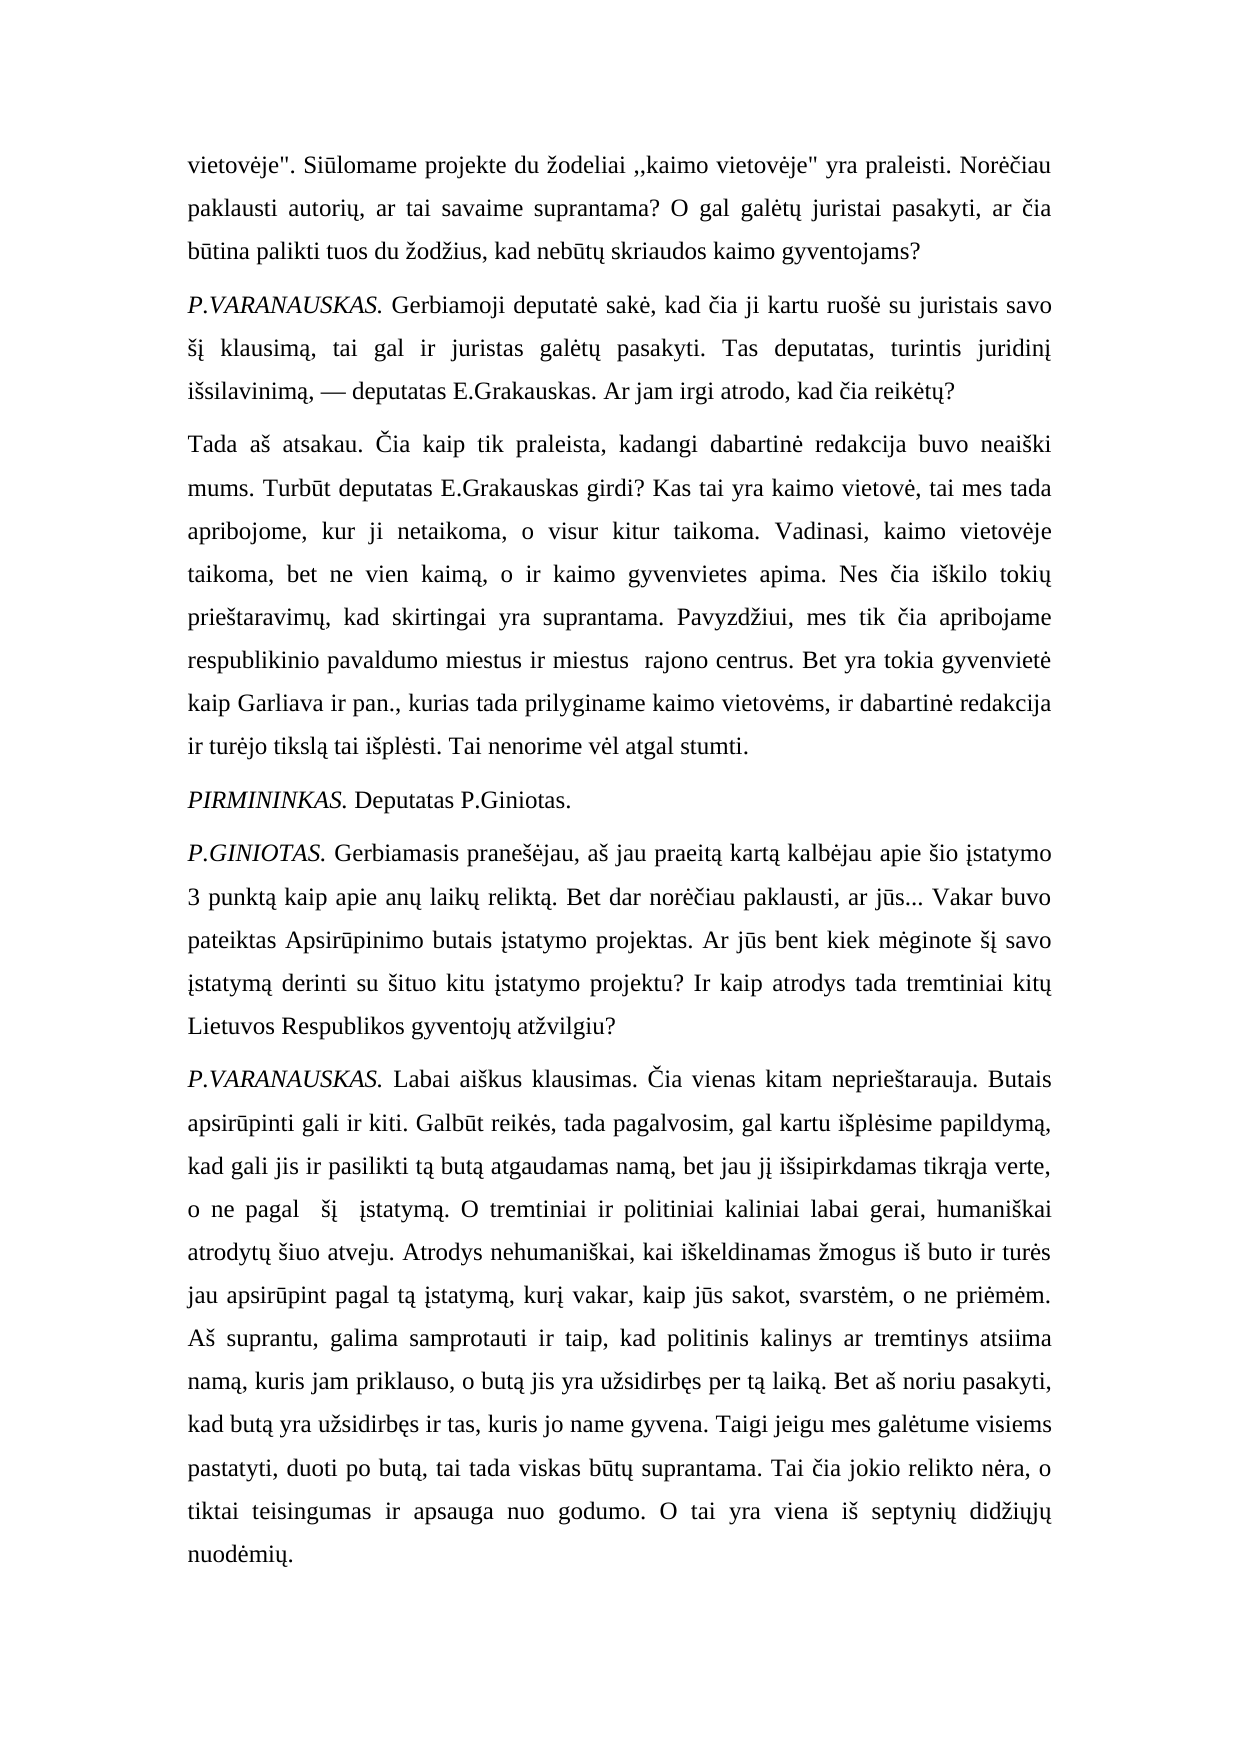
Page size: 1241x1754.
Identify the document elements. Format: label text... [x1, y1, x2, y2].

text Tada aš atsakau. Čia kaip tik praleista, kadangi dabartinė redakcija buvo neaiški mums. Turbūt deputatas E.Grakauskas girdi? Kas tai yra kaimo vietovė, tai mes tada apribojome, kur ji netaikoma, o visur kitur taikoma. Vadinasi, kaimo vietovėje taikoma, bet ne vien kaimą, o ir kaimo gyvenvietes apima. Nes čia iškilo tokių prieštaravimų, kad skirtingai yra suprantama. Pavyzdžiui, mes tik čia apribojame respublikinio pavaldumo miestus ir miestus rajono centrus. Bet yra tokia gyvenvietė kaip Garliava ir pan., kurias tada prilyginame kaimo vietovėms, ir dabartinė redakcija ir turėjo tikslą tai išplėsti. Tai nenorime vėl atgal stumti. [187, 429, 1053, 760]
text P.VARANAUSKAS. Gerbiamoji deputatė sakė, kad čia ji kartu ruošė su juristais savo šį klausimą, tai gal ir juristas galėtų pasakyti. Tas deputatas, turintis juridinį išsilavinimą, — deputatas E.Grakauskas. Ar jam irgi atrodo, kad čia reikėtų? [187, 290, 1053, 405]
text P.VARANAUSKAS. Labai aiškus klausimas. Čia vienas kitam neprieštarauja. Butais apsirūpinti gali ir kiti. Galbūt reikės, tada pagalvosim, gal kartu išplėsime papildymą, kad gali jis ir pasilikti tą butą atgaudamas namą, bet jau jį išsipirkdamas tikrąja verte, o ne pagal šį įstatymą. O tremtiniai ir politiniai kaliniai labai gerai, humaniškai atrodytų šiuo atveju. Atrodys nehumaniškai, kai iškeldinamas žmogus iš buto ir turės jau apsirūpint pagal tą įstatymą, kurį vakar, kaip jūs sakot, svarstėm, o ne priėmėm. Aš suprantu, galima samprotauti ir taip, kad politinis kalinys ar tremtinys atsiima namą, kuris jam priklauso, o butą jis yra užsidirbęs per tą laiką. Bet aš noriu pasakyti, kad butą yra užsidirbęs ir tas, kuris jo name gyvena. Taigi jeigu mes galėtume visiems pastatyti, duoti po butą, tai tada viskas būtų suprantama. Tai čia jokio relikto nėra, o tiktai teisingumas ir apsauga nuo godumo. O tai yra viena iš septynių didžiųjų nuodėmių. [187, 1064, 1053, 1568]
text P.GINIOTAS. Gerbiamasis pranešėjau, aš jau praeitą kartą kalbėjau apie šio įstatymo 3 punktą kaip apie anų laikų reliktą. Bet dar norėčiau paklausti, ar jūs... Vakar buvo pateiktas Apsirūpinimo butais įstatymo projektas. Ar jūs bent kiek mėginote šį savo įstatymą derinti su šituo kitu įstatymo projektu? Ir kaip atrodys tada tremtiniai kitų Lietuvos Respublikos gyventojų atžvilgiu? [187, 838, 1053, 1040]
text vietovėje". Siūlomame projekte du žodeliai ,,kaimo vietovėje" yra praleisti. Norėčiau paklausti autorių, ar tai savaime suprantama? O gal galėtų juristai pasakyti, ar čia būtina palikti tuos du žodžius, kad nebūtų skriaudos kaimo gyventojams? [187, 150, 1053, 265]
text PIRMININKAS. Deputatas P.Giniotas. [187, 785, 1053, 814]
